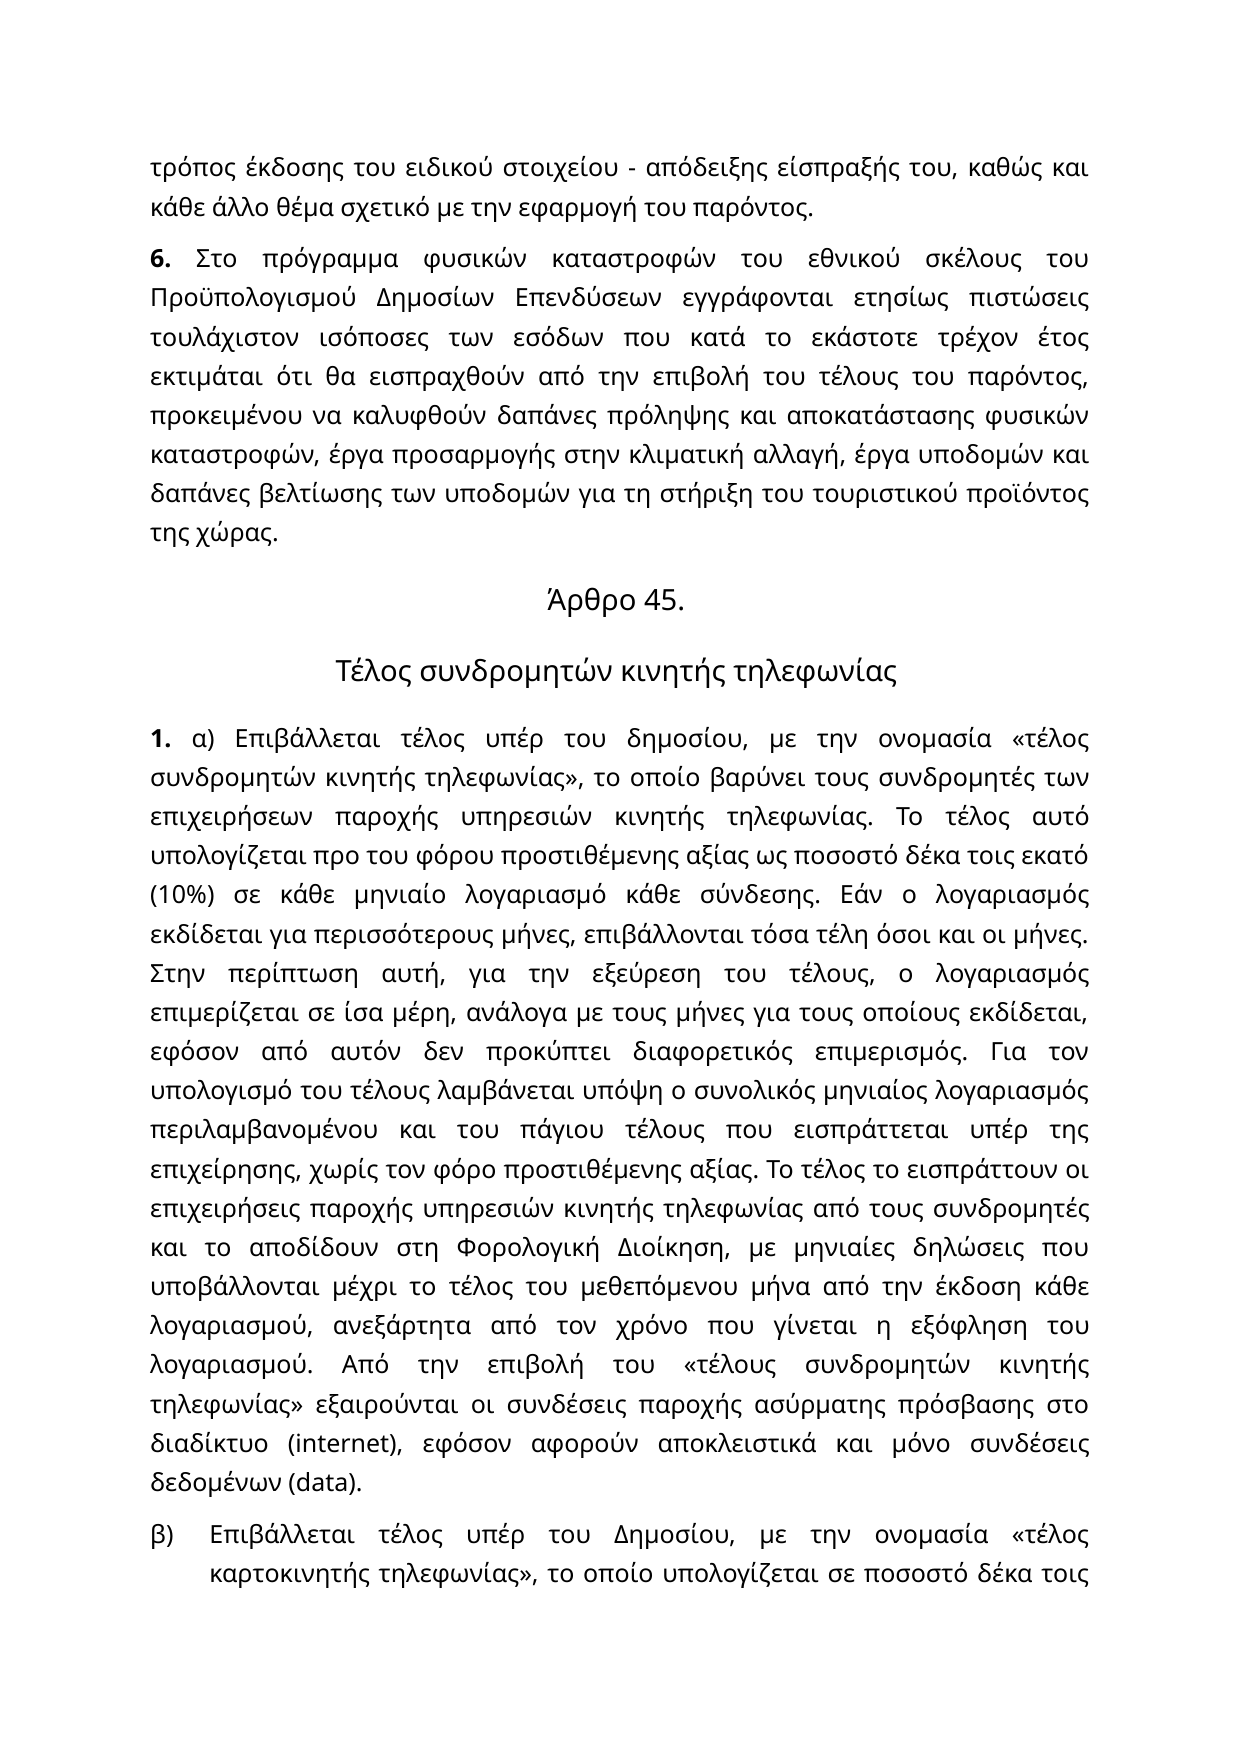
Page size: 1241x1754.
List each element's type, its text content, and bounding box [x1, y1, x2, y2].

list β) Επιβάλλεται τέλος υπέρ του Δημοσίου, με την ονομασία «τέλος καρτοκινητής τηλεφωνίας», το οποίο υπολογίζεται σε ποσοστό δέκα τοις [150, 1516, 1090, 1589]
text τρόπος έκδοσης του ειδικού στοιχείου - απόδειξης είσπραξής του, καθώς και κάθε άλλο θέμα σχετικό με την εφαρμογή του παρόντος. [150, 150, 1090, 223]
text 1. α) Επιβάλλεται τέλος υπέρ του δημοσίου, με την ονομασία «τέλος συνδρομητών κινητής τηλεφωνίας», το οποίο βαρύνει τους συνδρομητές των επιχειρήσεων παροχής υπηρεσιών κινητής τηλεφωνίας. Το τέλος αυτό υπολογίζεται προ του φόρου προστιθέμενης αξίας ως ποσοστό δέκα τοις εκατό (10%) σε κάθε μηνιαίο λογαριασμό κάθε σύνδεσης. Εάν ο λογαριασμός εκδίδεται για περισσότερους μήνες, επιβάλλονται τόσα τέλη όσοι και οι μήνες. Στην περίπτωση αυτή, για την εξεύρεση του τέλους, ο λογαριασμός επιμερίζεται σε ίσα μέρη, ανάλογα με τους μήνες για τους οποίους εκδίδεται, εφόσον από αυτόν δεν προκύπτει διαφορετικός επιμερισμός. Για τον υπολογισμό του τέλους λαμβάνεται υπόψη ο συνολικός μηνιαίος λογαριασμός περιλαμβανομένου και του πάγιου τέλους που εισπράττεται υπέρ της επιχείρησης, χωρίς τον φόρο προστιθέμενης αξίας. Το τέλος το εισπράττουν οι επιχειρήσεις παροχής υπηρεσιών κινητής τηλεφωνίας από τους συνδρομητές και το αποδίδουν στη Φορολογική Διοίκηση, με μηνιαίες δηλώσεις που υποβάλλονται μέχρι το τέλος του μεθεπόμενου μήνα από την έκδοση κάθε λογαριασμού, ανεξάρτητα από τον χρόνο που γίνεται η εξόφληση του λογαριασμού. Από την επιβολή του «τέλους συνδρομητών κινητής τηλεφωνίας» εξαιρούνται οι συνδέσεις παροχής ασύρματης πρόσβασης στο διαδίκτυο (internet), εφόσον αφορούν αποκλειστικά και μόνο συνδέσεις δεδομένων (data). [150, 720, 1090, 1499]
subtitle Άρθρο 45. [150, 579, 1090, 619]
text 6. Στο πρόγραμμα φυσικών καταστροφών του εθνικού σκέλους του Προϋπολογισμού Δημοσίων Επενδύσεων εγγράφονται ετησίως πιστώσεις τουλάχιστον ισόποσες των εσόδων που κατά το εκάστοτε τρέχον έτος εκτιμάται ότι θα εισπραχθούν από την επιβολή του τέλους του παρόντος, προκειμένου να καλυφθούν δαπάνες πρόληψης και αποκατάστασης φυσικών καταστροφών, έργα προσαρμογής στην κλιματική αλλαγή, έργα υποδομών και δαπάνες βελτίωσης των υποδομών για τη στήριξη του τουριστικού προϊόντος της χώρας. [150, 241, 1090, 549]
subtitle Τέλος συνδρομητών κινητής τηλεφωνίας [150, 650, 1090, 689]
